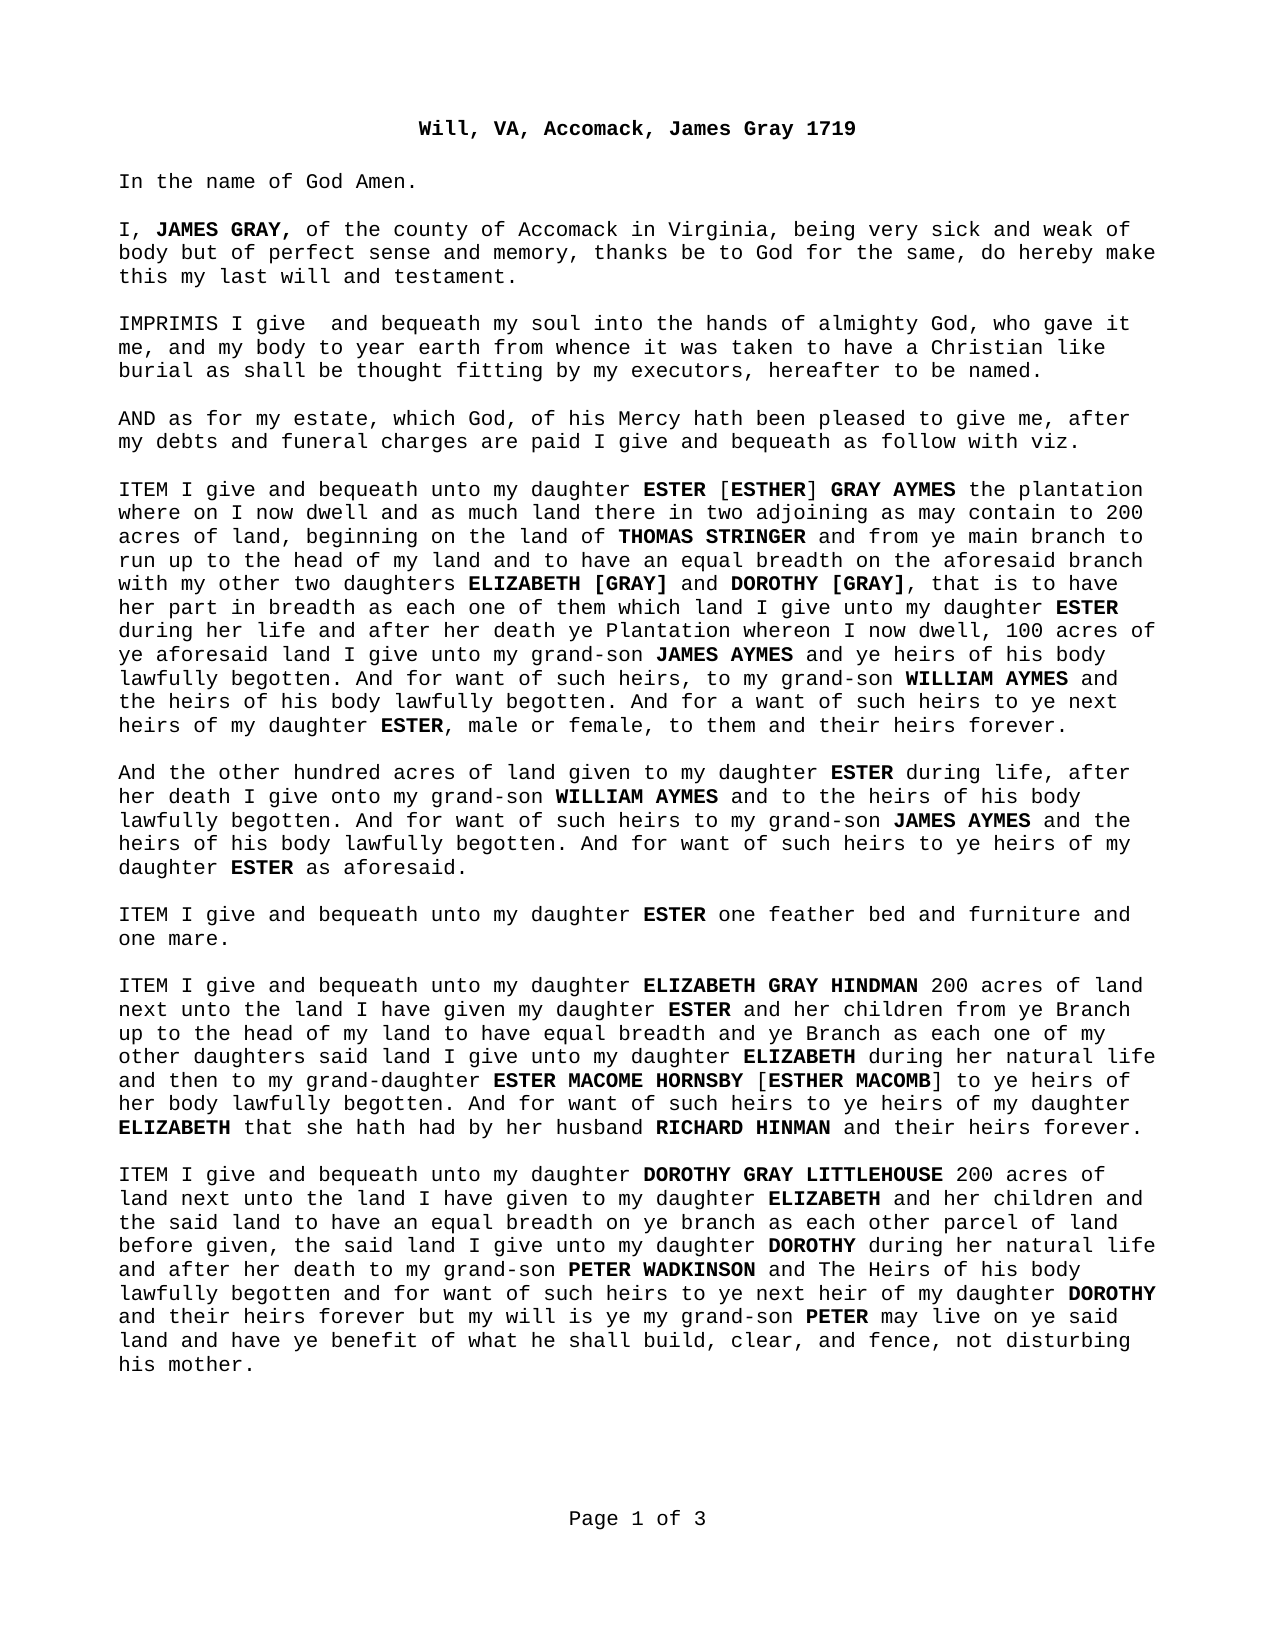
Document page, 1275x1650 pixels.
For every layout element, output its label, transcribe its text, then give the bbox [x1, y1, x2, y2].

text I, James Gray, of the county of Accomack in Virginia, being very sick and weak of body but of perfect sense and memory, thanks be to God for the same, do hereby make this my last will and testament. [118, 218, 1157, 289]
text ITEM I give and bequeath unto my daughter Ester [ESTHER] Gray AYMES the plantation where on I now dwell and as much land there in two adjoining as may contain to 200 acres of land, beginning on the land of Thomas Stringer and from ye main branch to run up to the head of my land and to have an equal breadth on the aforesaid branch with my other two daughters Elizabeth [GRAY] and Dorothy [GRAY], that is to have her part in breadth as each one of them which land I give unto my daughter Ester during her life and after her death ye Plantation whereon I now dwell, 100 acres of ye aforesaid land I give unto my grand-son James AYMES and ye heirs of his body lawfully begotten. And for want of such heirs, to my grand-son William AYMES and the heirs of his body lawfully begotten. And for a want of such heirs to ye next heirs of my daughter Ester, male or female, to them and their heirs forever. [118, 479, 1157, 739]
text ITEM I give and bequeath unto my daughter Elizabeth Gray Hindman 200 acres of land next unto the land I have given my daughter Ester and her children from ye Branch up to the head of my land to have equal breadth and ye Branch as each one of my other daughters said land I give unto my daughter Elizabeth during her natural life and then to my grand-daughter Ester MacomE Hornsby [EstHer MacomB] to ye heirs of her body lawfully begotten. And for want of such heirs to ye heirs of my daughter Elizabeth that she hath had by her husband Richard Hinman and their heirs forever. [118, 975, 1157, 1141]
text In the name of God Amen. [118, 171, 1157, 195]
text And the other hundred acres of land given to my daughter Ester during life, after her death I give onto my grand-son William AYMES and to the heirs of his body lawfully begotten. And for want of such heirs to my grand-son James AYMES and the heirs of his body lawfully begotten. And for want of such heirs to ye heirs of my daughter Ester as aforesaid. [118, 762, 1157, 881]
text ITEM I give and bequeath unto my daughter Ester one feather bed and furniture and one mare. [118, 904, 1157, 952]
text Imprimis I give and bequeath my soul into the hands of almighty God, who gave it me, and my body to year earth from whence it was taken to have a Christian like burial as shall be thought fitting by my executors, hereafter to be named. [118, 313, 1157, 384]
text And as for my estate, which God, of his Mercy hath been pleased to give me, after my debts and funeral charges are paid I give and bequeath as follow with viz. [118, 408, 1157, 455]
text ITEM I give and bequeath unto my daughter Dorothy Gray LITTLEHOUSE 200 acres of land next unto the land I have given to my daughter Elizabeth and her children and the said land to have an equal breadth on ye branch as each other parcel of land before given, the said land I give unto my daughter Dorothy during her natural life and after her death to my grand-son Peter waDkinson and The Heirs of his body lawfully begotten and for want of such heirs to ye next heir of my daughter Dorothy and their heirs forever but my will is ye my grand-son Peter may live on ye said land and have ye benefit of what he shall build, clear, and fence, not disturbing his mother. [118, 1164, 1157, 1377]
